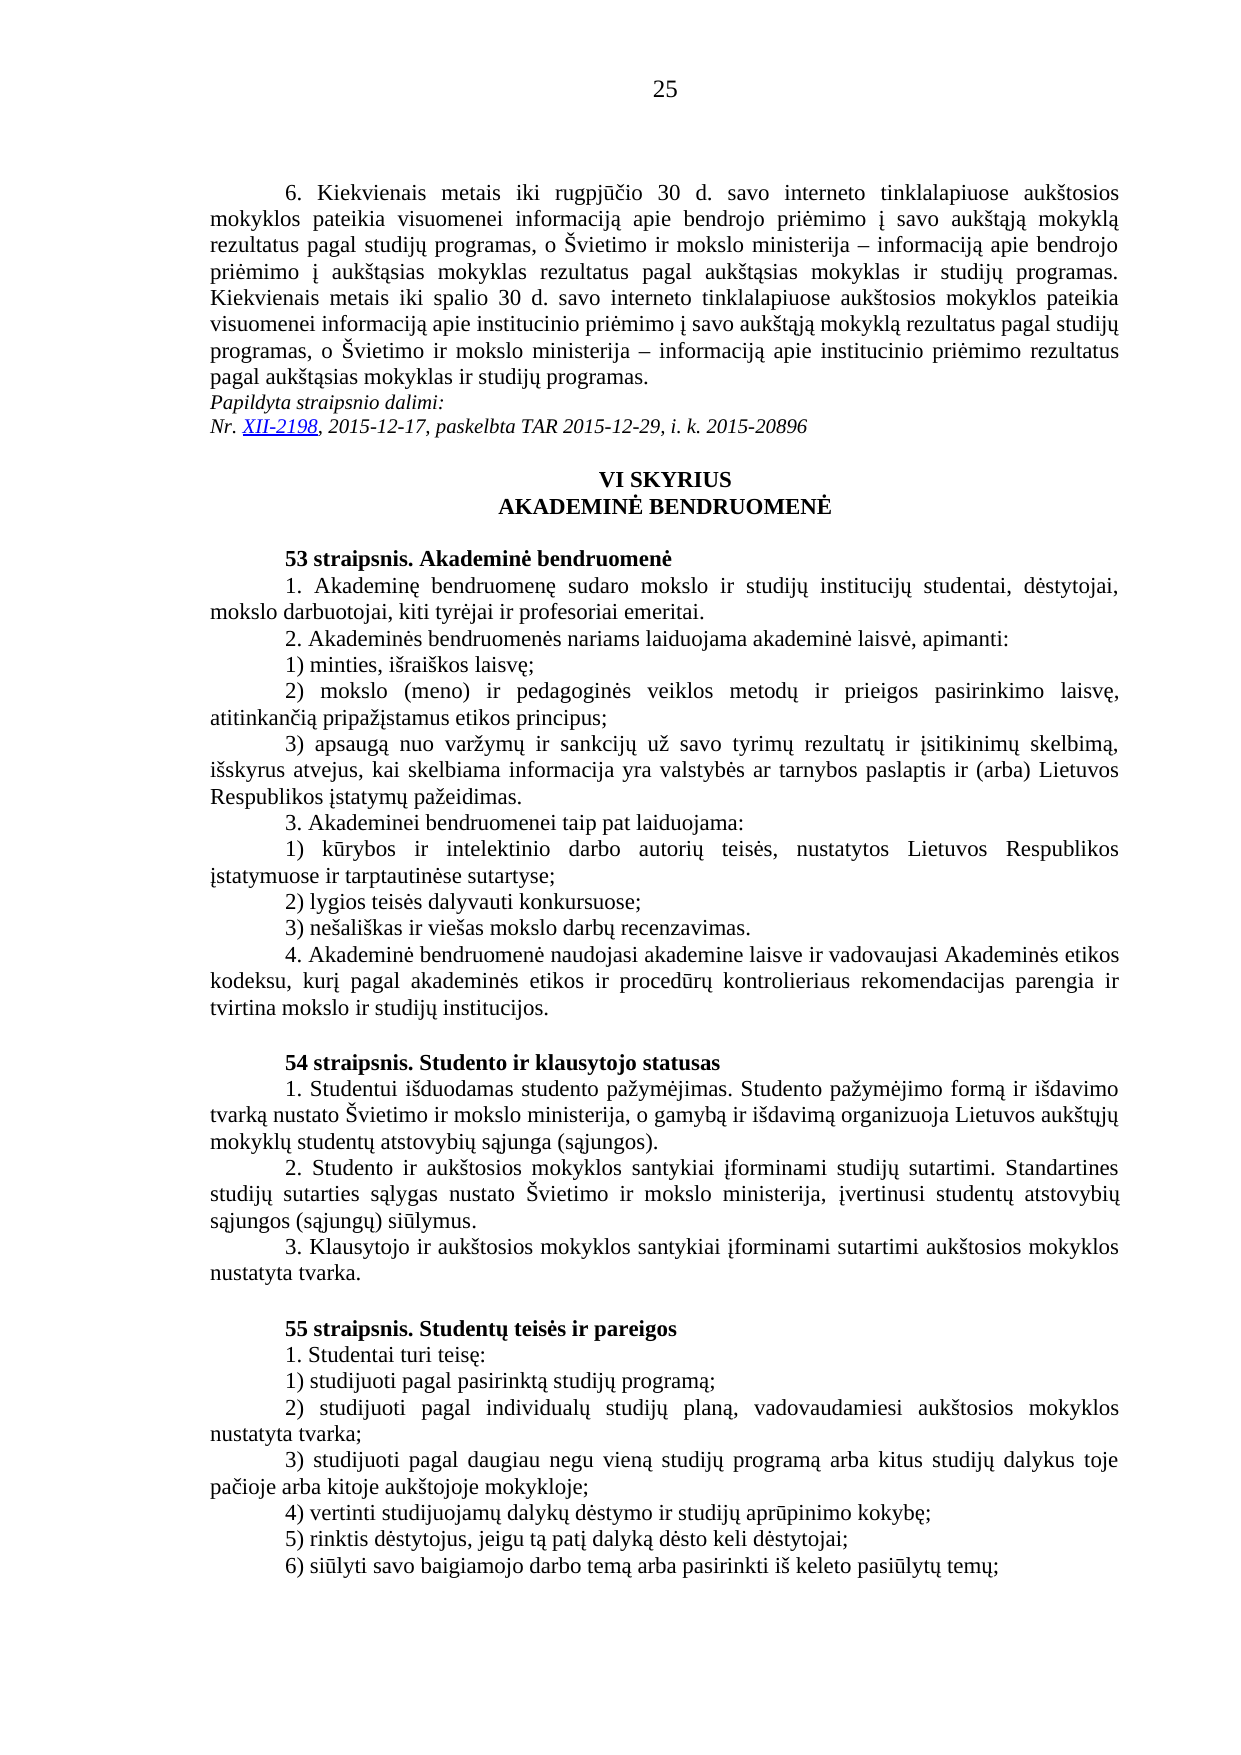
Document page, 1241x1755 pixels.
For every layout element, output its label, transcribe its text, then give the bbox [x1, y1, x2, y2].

subtitle AKADEMINĖ BENDRUOMENĖ [210, 493, 1120, 519]
text 2) lygios teisės dalyvauti konkursuose; [210, 888, 1120, 914]
text 1) studijuoti pagal pasirinktą studijų programą; [210, 1367, 1120, 1394]
text 1) kūrybos ir intelektinio darbo autorių teisės, nustatytos Lietuvos Respublikos įstatymuose ir tarptautinėse sutartyse; [210, 835, 1120, 888]
text 4) vertinti studijuojamų dalykų dėstymo ir studijų aprūpinimo kokybę; [210, 1499, 1120, 1525]
text 3. Klausytojo ir aukštosios mokyklos santykiai įforminami sutartimi aukštosios mokyklos nustatyta tvarka. [210, 1233, 1120, 1286]
text 2. Studento ir aukštosios mokyklos santykiai įforminami studijų sutartimi. Standartines studijų sutarties sąlygas nustato Švietimo ir mokslo ministerija, įvertinusi studentų atstovybių sąjungos (sąjungų) siūlymus. [210, 1154, 1120, 1233]
text Nr. XII-2198, 2015-12-17, paskelbta TAR 2015-12-29, i. k. 2015-20896 [210, 414, 1120, 438]
text 5) rinktis dėstytojus, jeigu tą patį dalyką dėsto keli dėstytojai; [210, 1525, 1120, 1552]
text 6. Kiekvienais metais iki rugpjūčio 30 d. savo interneto tinklalapiuose aukštosios mokyklos pateikia visuomenei informaciją apie bendrojo priėmimo į savo aukštąją mokyklą rezultatus pagal studijų programas, o Švietimo ir mokslo ministerija – informaciją apie bendrojo priėmimo į aukštąsias mokyklas rezultatus pagal aukštąsias mokyklas ir studijų programas. Kiekvienais metais iki spalio 30 d. savo interneto tinklalapiuose aukštosios mokyklos pateikia visuomenei informaciją apie institucinio priėmimo į savo aukštąją mokyklą rezultatus pagal studijų programas, o Švietimo ir mokslo ministerija – informaciją apie institucinio priėmimo rezultatus pagal aukštąsias mokyklas ir studijų programas. [210, 179, 1120, 389]
text 54 straipsnis. Studento ir klausytojo statusas [210, 1049, 1120, 1075]
text 6) siūlyti savo baigiamojo darbo temą arba pasirinkti iš keleto pasiūlytų temų; [210, 1552, 1120, 1578]
text Papildyta straipsnio dalimi: [210, 389, 1120, 414]
text 1. Akademinę bendruomenę sudaro mokslo ir studijų institucijų studentai, dėstytojai, mokslo darbuotojai, kiti tyrėjai ir profesoriai emeritai. [210, 572, 1120, 624]
text 55 straipsnis. Studentų teisės ir pareigos [210, 1314, 1120, 1341]
text 1. Studentui išduodamas studento pažymėjimas. Studento pažymėjimo formą ir išdavimo tvarką nustato Švietimo ir mokslo ministerija, o gamybą ir išdavimą organizuoja Lietuvos aukštųjų mokyklų studentų atstovybių sąjunga (sąjungos). [210, 1075, 1120, 1154]
text 3) apsaugą nuo varžymų ir sankcijų už savo tyrimų rezultatų ir įsitikinimų skelbimą, išskyrus atvejus, kai skelbiama informacija yra valstybės ar tarnybos paslaptis ir (arba) Lietuvos Respublikos įstatymų pažeidimas. [210, 730, 1120, 809]
text 53 straipsnis. Akademinė bendruomenė [210, 546, 1120, 572]
text 3) nešališkas ir viešas mokslo darbų recenzavimas. [210, 914, 1120, 941]
text 2. Akademinės bendruomenės nariams laiduojama akademinė laisvė, apimanti: [210, 624, 1120, 651]
text VI SKYRIUS [210, 466, 1120, 493]
text 4. Akademinė bendruomenė naudojasi akademine laisve ir vadovaujasi Akademinės etikos kodeksu, kurį pagal akademinės etikos ir procedūrų kontrolieriaus rekomendacijas parengia ir tvirtina mokslo ir studijų institucijos. [210, 941, 1120, 1020]
text 1. Studentai turi teisę: [210, 1341, 1120, 1367]
text 3. Akademinei bendruomenei taip pat laiduojama: [210, 809, 1120, 835]
text 1) minties, išraiškos laisvę; [210, 651, 1120, 677]
text 2) mokslo (meno) ir pedagoginės veiklos metodų ir prieigos pasirinkimo laisvę, atitinkančią pripažįstamus etikos principus; [210, 677, 1120, 730]
text 3) studijuoti pagal daugiau negu vieną studijų programą arba kitus studijų dalykus toje pačioje arba kitoje aukštojoje mokykloje; [210, 1446, 1120, 1499]
text 2) studijuoti pagal individualų studijų planą, vadovaudamiesi aukštosios mokyklos nustatyta tvarka; [210, 1394, 1120, 1446]
